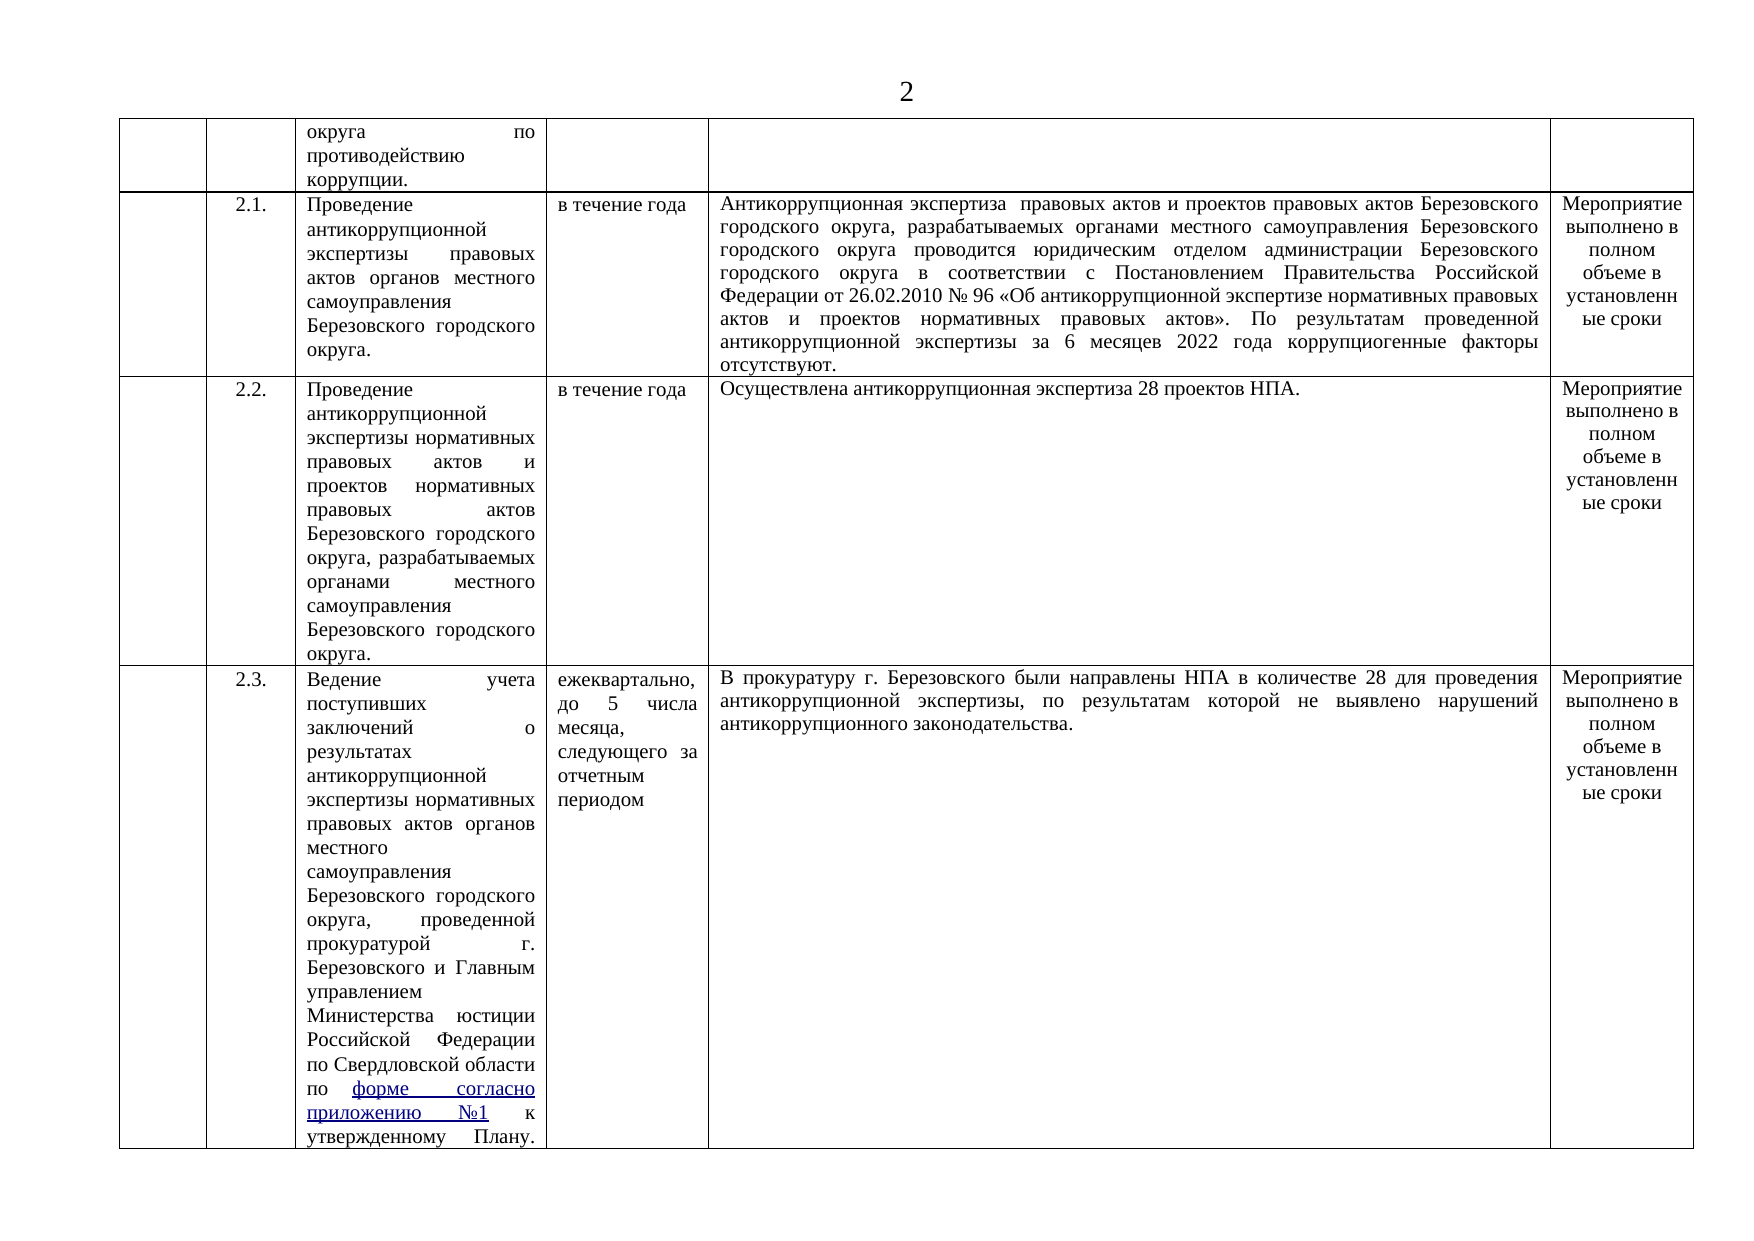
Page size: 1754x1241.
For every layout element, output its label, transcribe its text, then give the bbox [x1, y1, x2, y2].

table_cell [120, 119, 206, 191]
table_cell [120, 193, 206, 376]
table_cell Проведение антикоррупционной экспертизы нормативных правовых актов и проектов нормативных правовых актов Березовского городского округа, разрабатываемых органами местного самоуправления Березовского городского округа. [296, 377, 546, 665]
table_cell В прокуратуру г. Березовского были направлены НПА в количестве 28 для проведения антикоррупционной экспертизы, по результатам которой не выявлено нарушений антикоррупционного законодательства. [709, 666, 1550, 1148]
table_cell в течение года [547, 377, 708, 665]
table_cell 2.2. [207, 377, 295, 665]
table_cell Ведение учета поступивших заключений о результатах антикоррупционной экспертизы нормативных правовых актов органов местного самоуправления Березовского городского округа, проведенной прокуратурой г. Березовского и Главным управлением Министерства юстиции Российской Федерации по Свердловской области по форме согласно приложению №1 к утвержденному Плану. [296, 666, 546, 1148]
table_cell [120, 666, 206, 1148]
table_cell [709, 119, 1550, 191]
table_cell Проведение антикоррупционной экспертизы правовых актов органов местного самоуправления Березовского городского округа. [296, 193, 546, 376]
table_cell [547, 119, 708, 191]
table_cell ежеквартально, до 5 числа месяца, следующего за отчетным периодом [547, 666, 708, 1148]
table_cell Осуществлена антикоррупционная экспертиза 28 проектов НПА. [709, 377, 1550, 665]
table_cell 2.3. [207, 666, 295, 1148]
table_cell Мероприятие выполнено в полном объеме в установленные сроки [1551, 193, 1693, 376]
table_cell Мероприятие выполнено в полном объеме в установленные сроки [1551, 666, 1693, 1148]
table_cell в течение года [547, 193, 708, 376]
table_cell [1551, 119, 1693, 191]
table_cell Мероприятие выполнено в полном объеме в установленные сроки [1551, 377, 1693, 665]
table_cell 2.1. [207, 193, 295, 376]
table_cell [120, 377, 206, 665]
table_cell Антикоррупционная экспертиза правовых актов и проектов правовых актов Березовского городского округа, разрабатываемых органами местного самоуправления Березовского городского округа проводится юридическим отделом администрации Березовского городского округа в соответствии с Постановлением Правительства Российской Федерации от 26.02.2010 № 96 «Об антикоррупционной экспертизе нормативных правовых актов и проектов нормативных правовых актов». По результатам проведенной антикоррупционной экспертизы за 6 месяцев 2022 года коррупциогенные факторы отсутствуют. [709, 193, 1550, 376]
table_cell округа по противодействию коррупции. [296, 119, 546, 191]
table_cell [207, 119, 295, 191]
